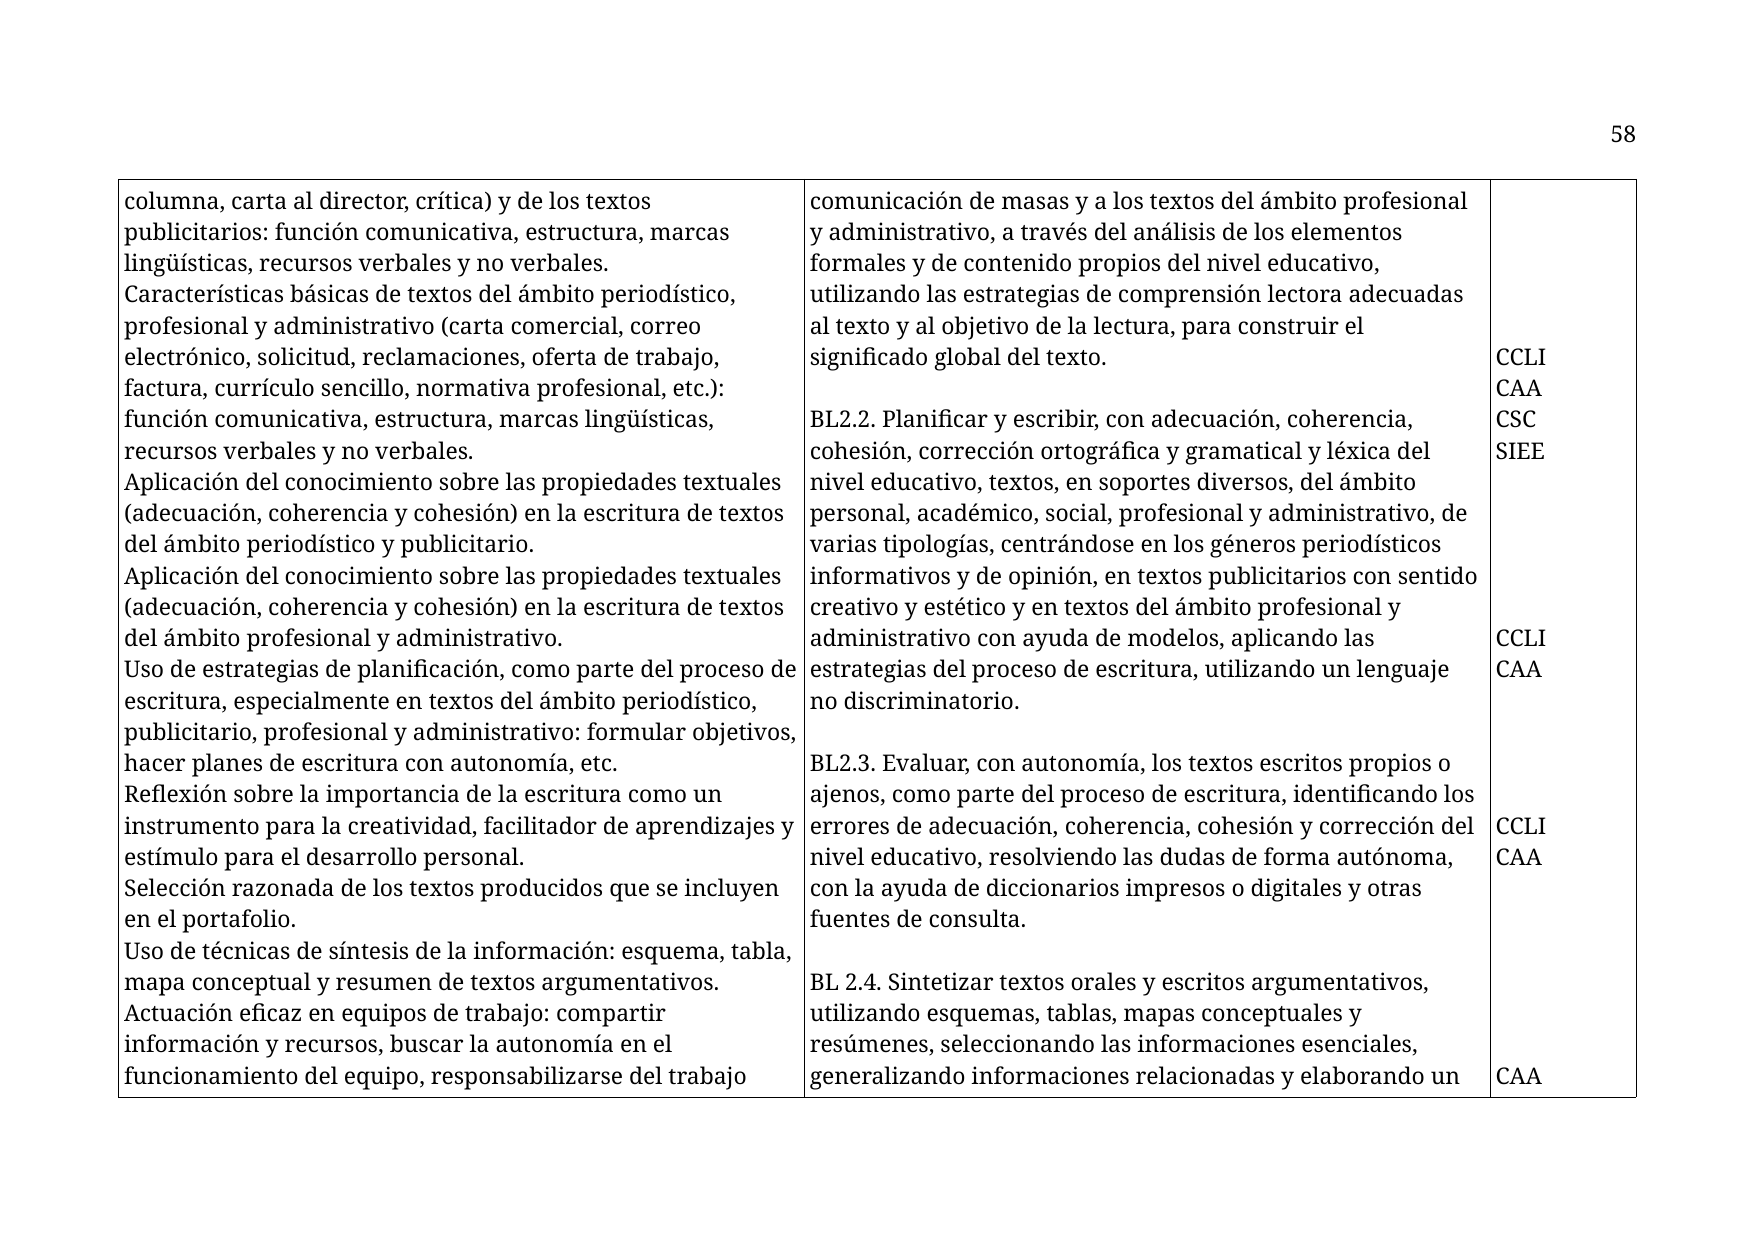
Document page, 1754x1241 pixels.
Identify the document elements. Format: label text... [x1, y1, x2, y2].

table_cell comunicación de masas y a los textos del ámbito profesional y administrativo, a través del análisis de los elementos formales y de contenido propios del nivel educativo, utilizando las estrategias de comprensión lectora adecuadas al texto y al objetivo de la lectura, para construir el significado global del texto. BL2.2. Planificar y escribir, con adecuación, coherencia, cohesión, corrección ortográfica y gramatical y léxica del nivel educativo, textos, en soportes diversos, del ámbito personal, académico, social, profesional y administrativo, de varias tipologías, centrándose en los géneros periodísticos informativos y de opinión, en textos publicitarios con sentido creativo y estético y en textos del ámbito profesional y administrativo con ayuda de modelos, aplicando las estrategias del proceso de escritura, utilizando un lenguaje no discriminatorio. BL2.3. Evaluar, con autonomía, los textos escritos propios o ajenos, como parte del proceso de escritura, identificando los errores de adecuación, coherencia, cohesión y corrección del nivel educativo, resolviendo las dudas de forma autónoma, con la ayuda de diccionarios impresos o digitales y otras fuentes de consulta. BL 2.4. Sintetizar textos orales y escritos argumentativos, utilizando esquemas, tablas, mapas conceptuales y resúmenes, seleccionando las informaciones esenciales, generalizando informaciones relacionadas y elaborando un [805, 180, 1490, 1097]
table_cell columna, carta al director, crítica) y de los textos publicitarios: función comunicativa, estructura, marcas lingüísticas, recursos verbales y no verbales. Características básicas de textos del ámbito periodístico, profesional y administrativo (carta comercial, correo electrónico, solicitud, reclamaciones, oferta de trabajo, factura, currículo sencillo, normativa profesional, etc.): función comunicativa, estructura, marcas lingüísticas, recursos verbales y no verbales. Aplicación del conocimiento sobre las propiedades textuales (adecuación, coherencia y cohesión) en la escritura de textos del ámbito periodístico y publicitario. Aplicación del conocimiento sobre las propiedades textuales (adecuación, coherencia y cohesión) en la escritura de textos del ámbito profesional y administrativo. Uso de estrategias de planificación, como parte del proceso de escritura, especialmente en textos del ámbito periodístico, publicitario, profesional y administrativo: formular objetivos, hacer planes de escritura con autonomía, etc. Reflexión sobre la importancia de la escritura como un instrumento para la creatividad, facilitador de aprendizajes y estímulo para el desarrollo personal. Selección razonada de los textos producidos que se incluyen en el portafolio. Uso de técnicas de síntesis de la información: esquema, tabla, mapa conceptual y resumen de textos argumentativos. Actuación eficaz en equipos de trabajo: compartir información y recursos, buscar la autonomía en el funcionamiento del equipo, responsabilizarse del trabajo [119, 180, 804, 1097]
table_cell CCLI CAA CSC SIEE CCLI CAA CCLI CAA CAA [1491, 180, 1636, 1097]
